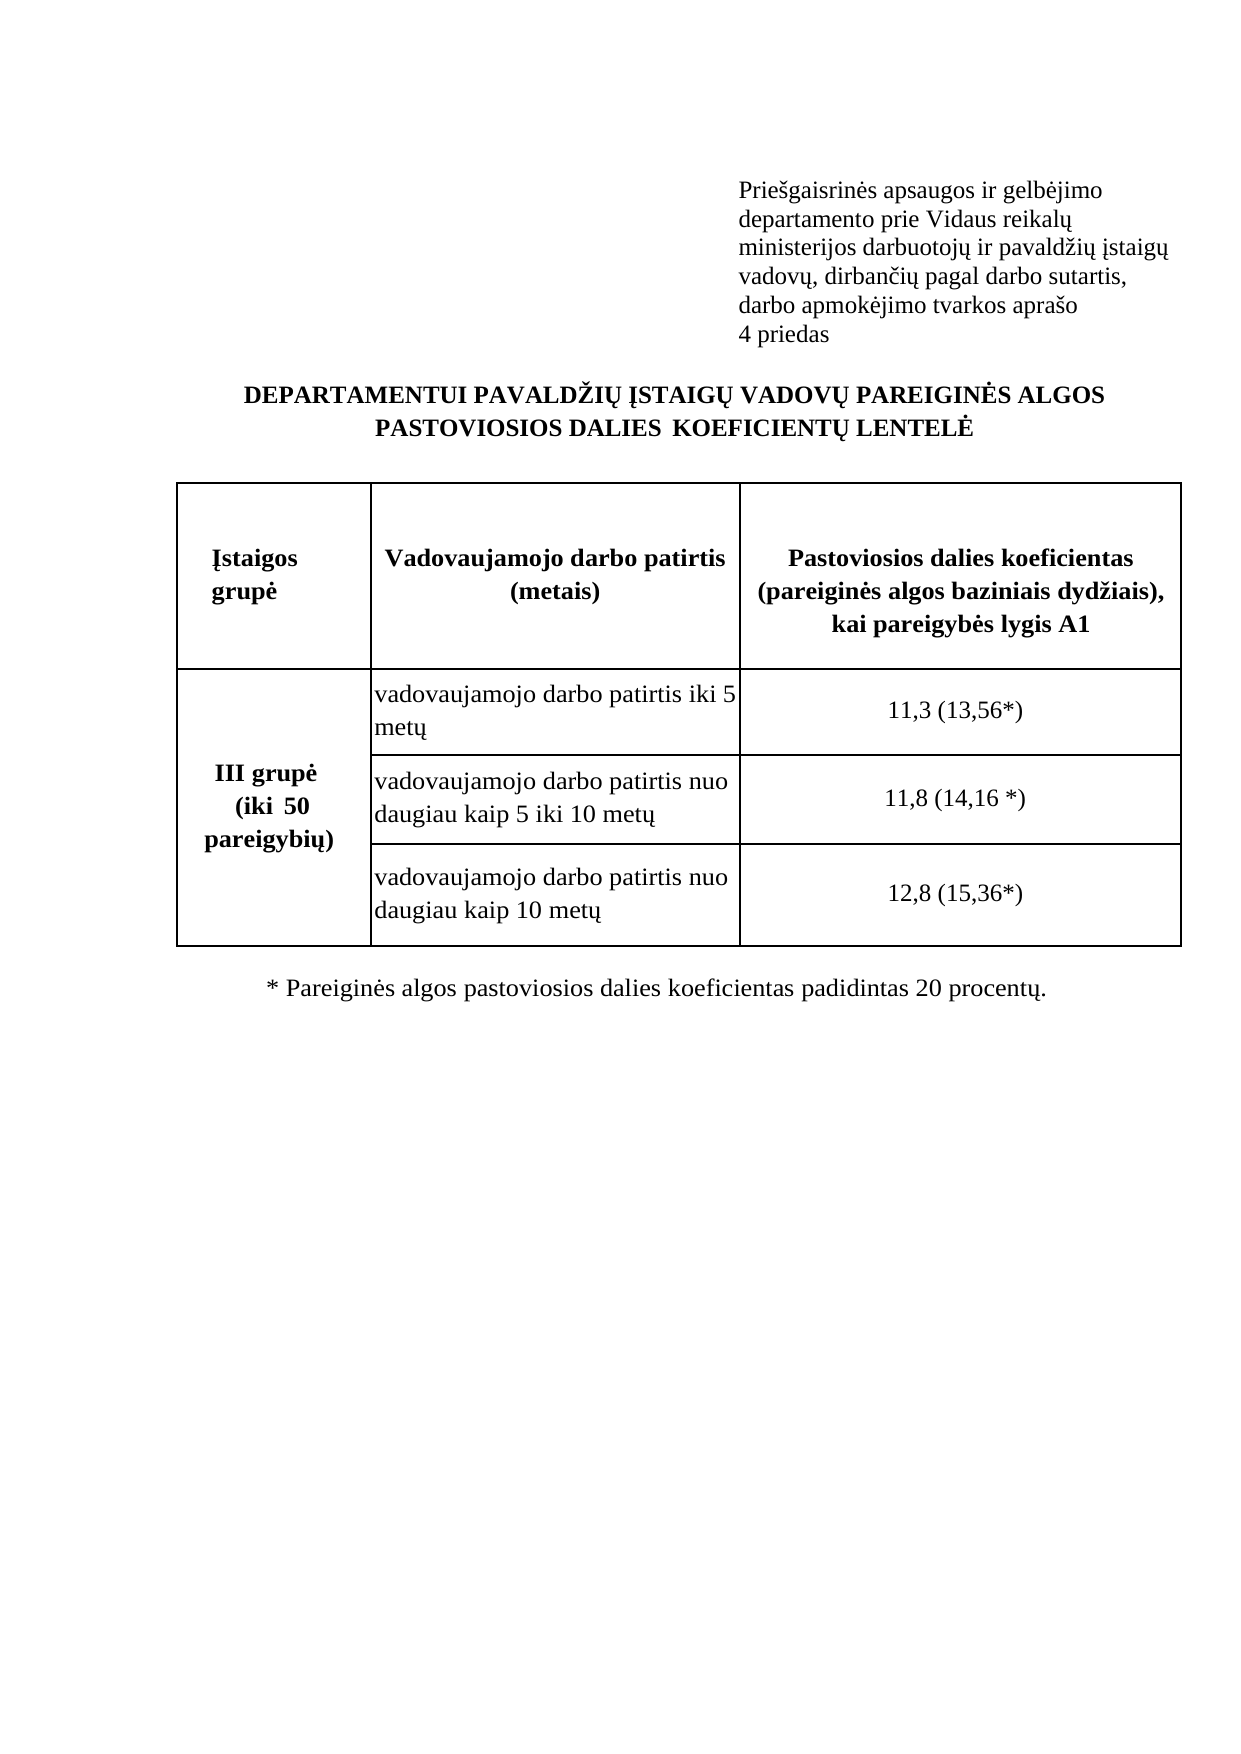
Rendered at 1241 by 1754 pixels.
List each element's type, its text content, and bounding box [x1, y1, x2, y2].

text departamento prie Vidaus reikalų [738, 204, 1172, 232]
table_cell vadovaujamojo darbo patirtis nuo daugiau kaip 10 metų [372, 845, 739, 945]
table_cell vadovaujamojo darbo patirtis nuo daugiau kaip 5 iki 10 metų [372, 756, 739, 843]
table_cell vadovaujamojo darbo patirtis iki 5 metų [372, 670, 739, 754]
table_header Vadovaujamojo darbo patirtis (metais) [372, 484, 739, 668]
table_cell III grupė (iki 50 pareigybių) [178, 670, 370, 945]
text * Pareiginės algos pastoviosios dalies koeficientas padidintas 20 procentų. [177, 973, 1172, 1002]
table_cell 11,8 (14,16 *) [741, 756, 1180, 843]
table_header Pastoviosios dalies koeficientas (pareiginės algos baziniais dydžiais), kai pareigybės lygis A1 [741, 484, 1180, 668]
text darbo apmokėjimo tvarkos aprašo [738, 290, 1172, 319]
text ministerijos darbuotojų ir pavaldžių įstaigų [738, 232, 1172, 261]
table_cell 12,8 (15,36*) [741, 845, 1180, 945]
text DEPARTAMENTUI PAVALDŽIŲ ĮSTAIGŲ VADOVŲ PAREIGINĖS ALGOS PASTOVIOSIOS DALIES KOEFICIENTŲ LENTELĖ [177, 380, 1172, 442]
text vadovų, dirbančių pagal darbo sutartis, [738, 261, 1172, 290]
table_cell 11,3 (13,56*) [741, 670, 1180, 754]
text Priešgaisrinės apsaugos ir gelbėjimo [738, 175, 1172, 204]
table_header Įstaigos grupė [178, 484, 370, 668]
text 4 priedas [738, 319, 1172, 347]
